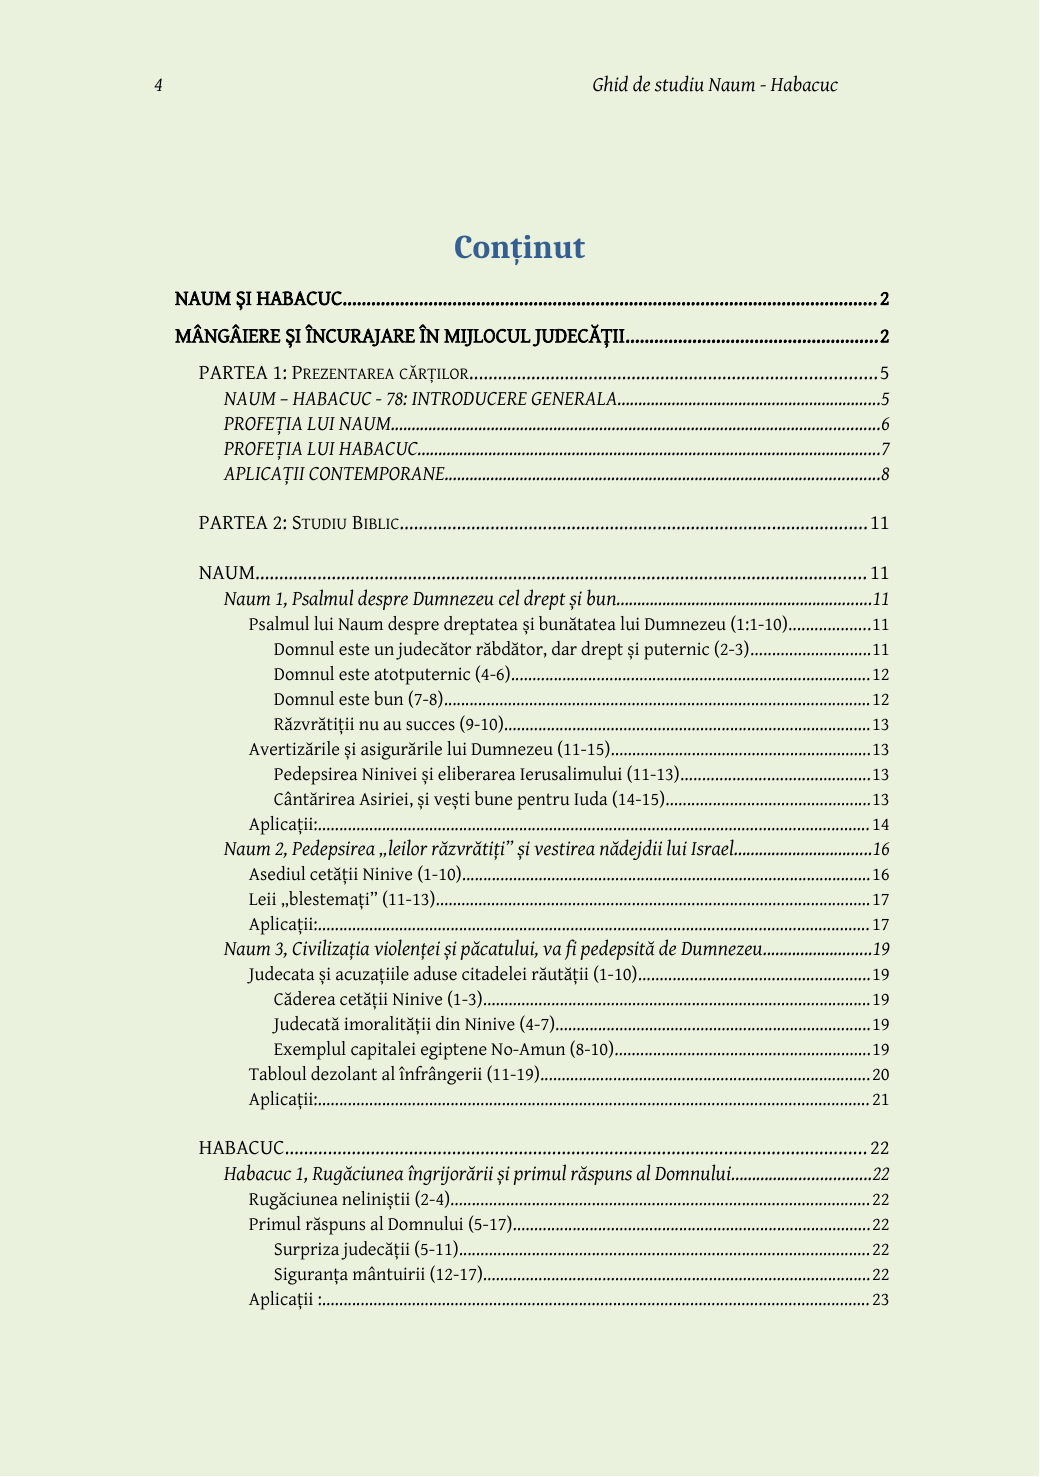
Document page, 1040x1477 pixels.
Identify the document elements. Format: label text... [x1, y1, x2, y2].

text Domnul este bun (7-8) 12 [250, 685, 889, 710]
text NAUM 11 [175, 560, 889, 585]
text NAUM – HABACUC - 78: INTRODUCERE GENERALA 5 [200, 385, 889, 410]
text Aplicații: 14 [225, 810, 889, 835]
text HABACUC 22 [175, 1135, 889, 1160]
text Siguranța mântuirii (12-17) 22 [250, 1260, 889, 1285]
text Exemplul capitalei egiptene No-Amun (8-10) 19 [250, 1035, 889, 1060]
text Domnul este un judecător răbdător, dar drept și puternic (2-3) 11 [250, 635, 889, 660]
text Primul răspuns al Domnului (5-17) 22 [225, 1210, 889, 1235]
text Căderea cetății Ninive (1-3) 19 [250, 985, 889, 1010]
text Pedepsirea Ninivei și eliberarea Ierusalimului (11-13) 13 [250, 760, 889, 785]
subtitle Conținut [150, 229, 889, 267]
text Mângâiere și încurajare în mijlocul judecății 2 [150, 323, 889, 348]
text Cântărirea Asiriei, și vești bune pentru Iuda (14-15) 13 [250, 785, 889, 810]
text PARTEA 1: Prezentarea cărților 5 [175, 360, 889, 385]
text Naum și Habacuc 2 [150, 285, 889, 310]
text Judecata și acuzațiile aduse citadelei răutății (1-10) 19 [225, 960, 889, 985]
text Leii „blestemați” (11-13) 17 [225, 885, 889, 910]
text Asediul cetății Ninive (1-10) 16 [225, 860, 889, 885]
text Avertizările și asigurările lui Dumnezeu (11-15) 13 [225, 735, 889, 760]
text Psalmul lui Naum despre dreptatea și bunătatea lui Dumnezeu (1:1-10) 11 [225, 610, 889, 635]
text Domnul este atotputernic (4-6) 12 [250, 660, 889, 685]
text Rugăciunea neliniștii (2-4) 22 [225, 1185, 889, 1210]
text APLICAȚII CONTEMPORANE 8 [200, 460, 889, 485]
text PARTEA 2: Studiu Biblic 11 [175, 510, 889, 535]
text PROFEȚIA LUI HABACUC 7 [200, 435, 889, 460]
text Judecată imoralității din Ninive (4-7) 19 [250, 1010, 889, 1035]
text Naum 3, Civilizația violenței și păcatului, va fi pedepsită de Dumnezeu 19 [200, 935, 889, 960]
text Tabloul dezolant al înfrângerii (11-19) 20 [225, 1060, 889, 1085]
text Naum 1, Psalmul despre Dumnezeu cel drept și bun 11 [200, 585, 889, 610]
text Aplicații : 23 [225, 1285, 889, 1310]
text Aplicații: 17 [225, 910, 889, 935]
text Habacuc 1, Rugăciunea îngrijorării și primul răspuns al Domnului 22 [200, 1160, 889, 1185]
text Naum 2, Pedepsirea „leilor răzvrătiți” și vestirea nădejdii lui Israel 16 [200, 835, 889, 860]
text Aplicații: 21 [225, 1085, 889, 1110]
text PROFEȚIA LUI NAUM 6 [200, 410, 889, 435]
text Surpriza judecății (5-11) 22 [250, 1235, 889, 1260]
text Răzvrătiții nu au succes (9-10) 13 [250, 710, 889, 735]
